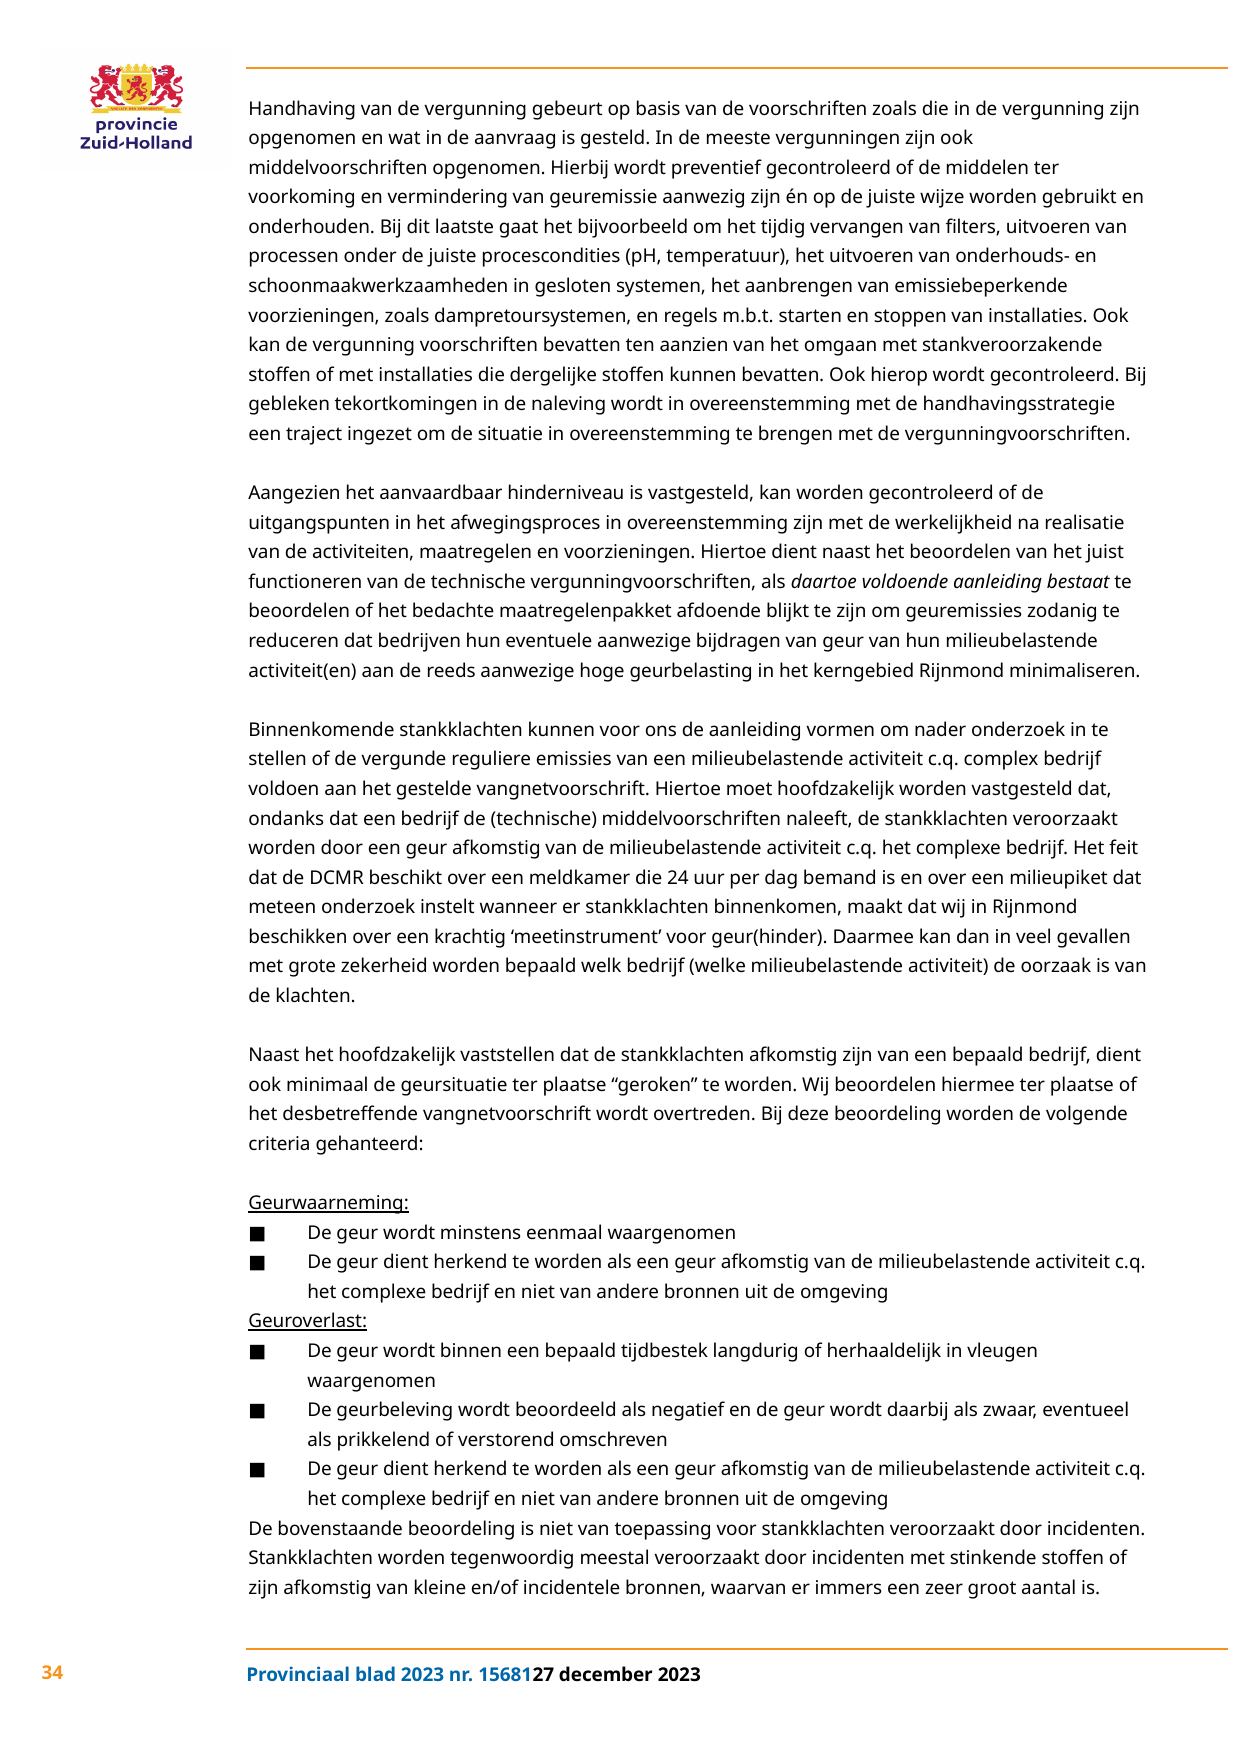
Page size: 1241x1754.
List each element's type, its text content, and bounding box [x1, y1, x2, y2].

list De geur wordt minstens eenmaal waargenomen [248, 1219, 1152, 1245]
text Naast het hoofdzakelijk vaststellen dat de stankklachten afkomstig zijn van een bepaald bedrijf, dient ook minimaal de geursituatie ter plaatse “geroken” te worden. Wij beoordelen hiermee ter plaatse of het desbetreffende vangnetvoorschrift wordt overtreden. Bij deze beoordeling worden de volgende criteria gehanteerd: [248, 1041, 1152, 1156]
picture [41, 47, 231, 172]
text Aangezien het aanvaardbaar hinderniveau is vastgesteld, kan worden gecontroleerd of de uitgangspunten in het afwegingsproces in overeenstemming zijn met de werkelijkheid na realisatie van de activiteiten, maatregelen en voorzieningen. Hiertoe dient naast het beoordelen van het juist functioneren van de technische vergunningvoorschriften, als daartoe voldoende aanleiding bestaat te beoordelen of het bedachte maatregelenpakket afdoende blijkt te zijn om geuremissies zodanig te reduceren dat bedrijven hun eventuele aanwezige bijdragen van geur van hun milieubelastende activiteit(en) aan de reeds aanwezige hoge geurbelasting in het kerngebied Rijnmond minimaliseren. [248, 479, 1152, 683]
text Binnenkomende stankklachten kunnen voor ons de aanleiding vormen om nader onderzoek in te stellen of de vergunde reguliere emissies van een milieubelastende activiteit c.q. complex bedrijf voldoen aan het gestelde vangnetvoorschrift. Hiertoe moet hoofdzakelijk worden vastgesteld dat, ondanks dat een bedrijf de (technische) middelvoorschriften naleeft, de stankklachten veroorzaakt worden door een geur afkomstig van de milieubelastende activiteit c.q. het complexe bedrijf. Het feit dat de DCMR beschikt over een meldkamer die 24 uur per dag bemand is en over een milieupiket dat meteen onderzoek instelt wanneer er stankklachten binnenkomen, maakt dat wij in Rijnmond beschikken over een krachtig ‘meetinstrument’ voor geur(hinder). Daarmee kan dan in veel gevallen met grote zekerheid worden bepaald welk bedrijf (welke milieubelastende activiteit) de oorzaak is van de klachten. [248, 716, 1152, 1008]
list De geurbeleving wordt beoordeeld als negatief en de geur wordt daarbij als zwaar, eventueel als prikkelend of verstorend omschreven [248, 1396, 1152, 1452]
text Geuroverlast: [248, 1308, 1152, 1333]
list De geur wordt binnen een bepaald tijdbestek langdurig of herhaaldelijk in vleugen waargenomen [248, 1337, 1152, 1393]
list De geur dient herkend te worden als een geur afkomstig van de milieubelastende activiteit c.q. het complexe bedrijf en niet van andere bronnen uit de omgeving [248, 1456, 1152, 1511]
list De geur dient herkend te worden als een geur afkomstig van de milieubelastende activiteit c.q. het complexe bedrijf en niet van andere bronnen uit de omgeving [248, 1248, 1152, 1304]
text De bovenstaande beoordeling is niet van toepassing voor stankklachten veroorzaakt door incidenten. Stankklachten worden tegenwoordig meestal veroorzaakt door incidenten met stinkende stoffen of zijn afkomstig van kleine en/of incidentele bronnen, waarvan er immers een zeer groot aantal is. [248, 1515, 1152, 1600]
text Geurwaarneming: [248, 1189, 1152, 1215]
text Handhaving van de vergunning gebeurt op basis van de voorschriften zoals die in de vergunning zijn opgenomen en wat in de aanvraag is gesteld. In de meeste vergunningen zijn ook middelvoorschriften opgenomen. Hierbij wordt preventief gecontroleerd of de middelen ter voorkoming en vermindering van geuremissie aanwezig zijn én op de juiste wijze worden gebruikt en onderhouden. Bij dit laatste gaat het bijvoorbeeld om het tijdig vervangen van filters, uitvoeren van processen onder de juiste procescondities (pH, temperatuur), het uitvoeren van onderhouds- en schoonmaakwerkzaamheden in gesloten systemen, het aanbrengen van emissiebeperkende voorzieningen, zoals dampretoursystemen, en regels m.b.t. starten en stoppen van installaties. Ook kan de vergunning voorschriften bevatten ten aanzien van het omgaan met stankveroorzakende stoffen of met installaties die dergelijke stoffen kunnen bevatten. Ook hierop wordt gecontroleerd. Bij gebleken tekortkomingen in de naleving wordt in overeenstemming met de handhavingsstrategie een traject ingezet om de situatie in overeenstemming te brengen met de vergunningvoorschriften. [248, 95, 1152, 446]
